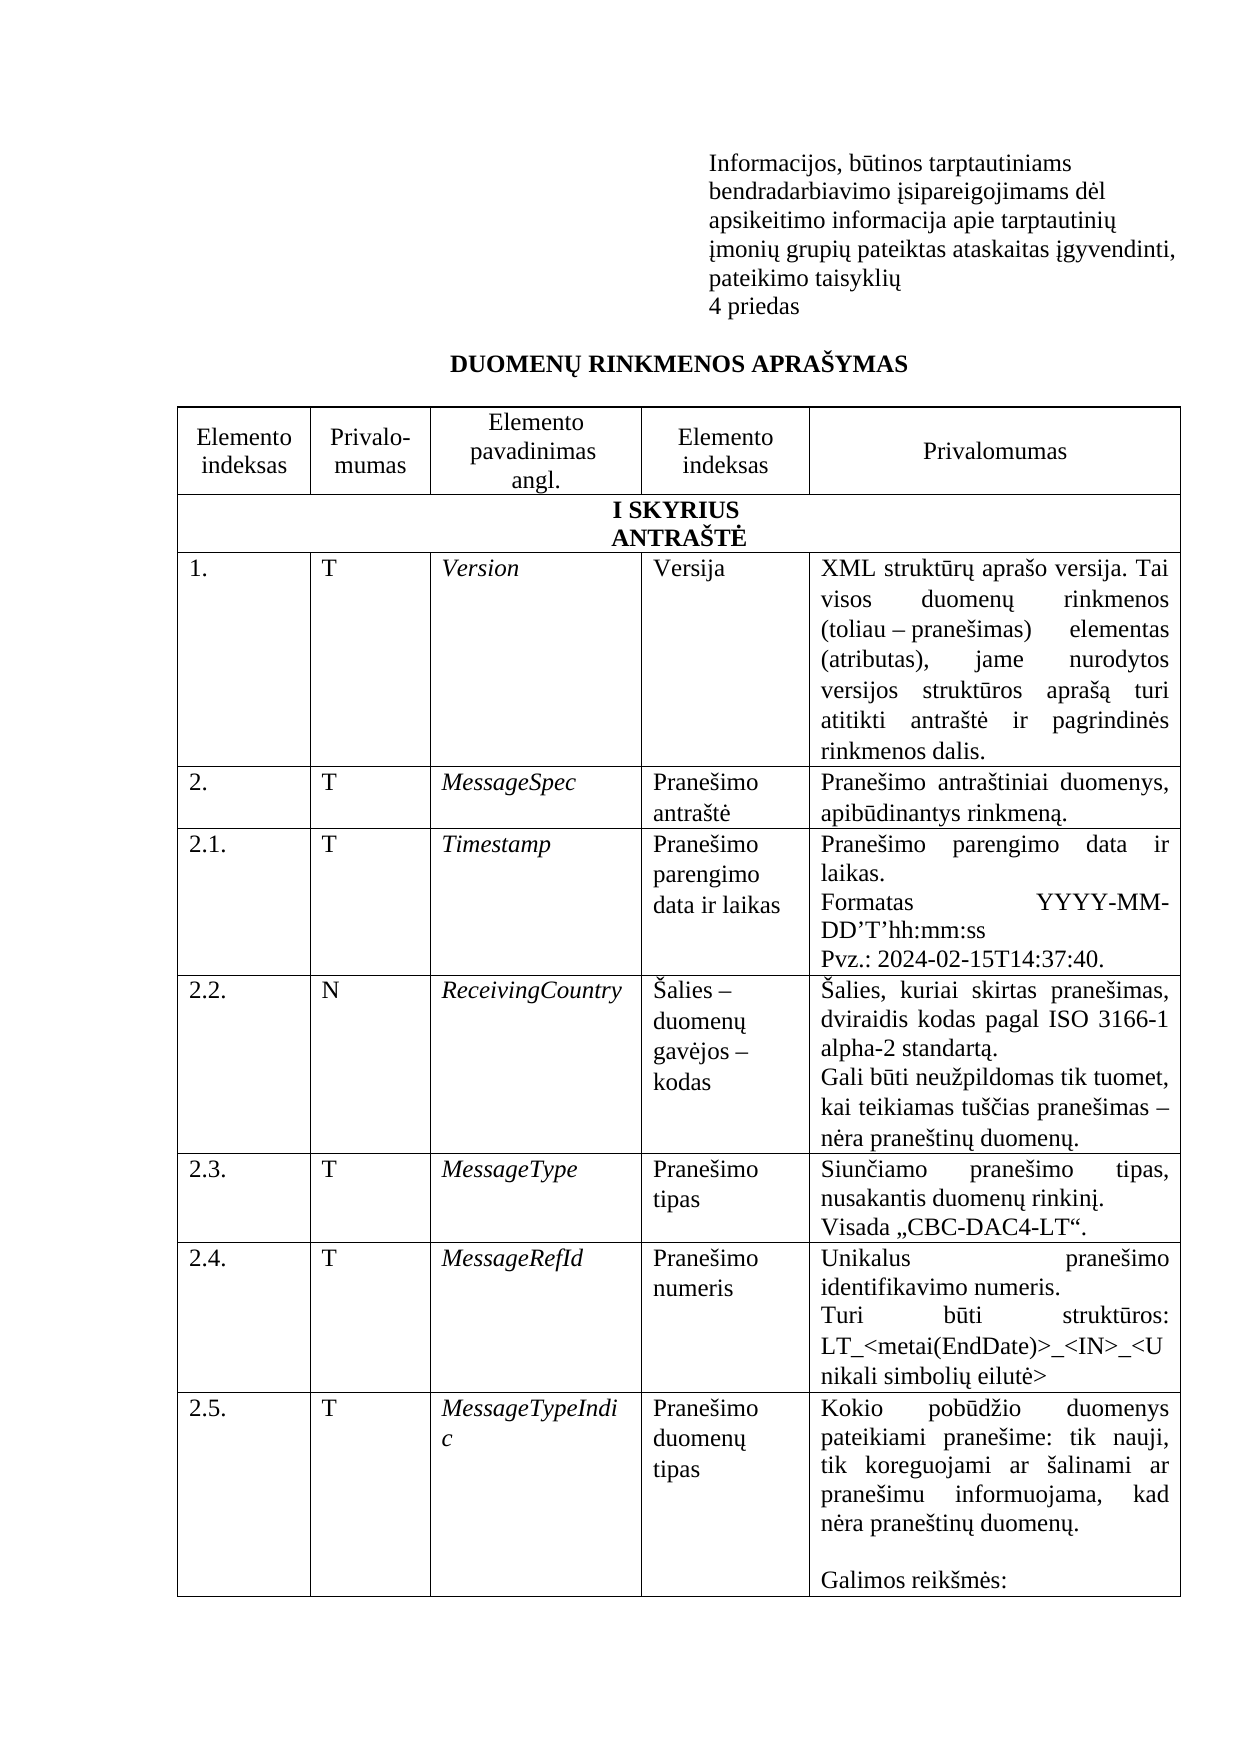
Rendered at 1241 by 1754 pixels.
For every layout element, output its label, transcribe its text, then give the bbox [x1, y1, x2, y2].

table_cell 2.3. [178, 1154, 310, 1242]
table_header Elemento indeksas [642, 408, 809, 494]
table_cell Kokio pobūdžio duomenys pateikiami pranešime: tik nauji, tik koreguojami ar šalinami ar pranešimu informuojama, kad nėra praneštinų duomenų. Galimos reikšmės: [810, 1393, 1180, 1596]
table_cell 2.5. [178, 1393, 310, 1596]
table_cell 2.2. [178, 976, 310, 1153]
table_cell Pranešimo tipas [642, 1154, 809, 1242]
table_cell 2. [178, 767, 310, 828]
table_cell MessageTypeIndic [431, 1393, 641, 1596]
table_cell 1. [178, 553, 310, 766]
table_cell Version [431, 553, 641, 766]
table_cell T [311, 1393, 430, 1596]
table_header Privalo-mumas [311, 408, 430, 494]
table_cell XML struktūrų aprašo versija. Tai visos duomenų rinkmenos (toliau – pranešimas) elementas (atributas), jame nurodytos versijos struktūros aprašą turi atitikti antraštė ir pagrindinės rinkmenos dalis. [810, 553, 1180, 766]
table_cell Šalies, kuriai skirtas pranešimas, dviraidis kodas pagal ISO 3166-1 alpha-2 standartą. Gali būti neužpildomas tik tuomet, kai teikiamas tuščias pranešimas – nėra praneštinų duomenų. [810, 976, 1180, 1153]
table_header Elemento pavadinimas angl. [431, 408, 641, 494]
text Informacijos, būtinos tarptautiniams [709, 148, 1181, 176]
table_cell Pranešimo numeris [642, 1243, 809, 1392]
table_cell Pranešimo antraštė [642, 767, 809, 828]
table_cell T [311, 553, 430, 766]
table_cell Šalies – duomenų gavėjos – kodas [642, 976, 809, 1153]
text pateikimo taisyklių [709, 263, 1181, 291]
text įmonių grupių pateiktas ataskaitas įgyvendinti, [709, 234, 1181, 263]
table_cell T [311, 767, 430, 828]
table_cell Timestamp [431, 829, 641, 974]
table_header Privalomumas [810, 408, 1180, 494]
table_header Elemento indeksas [178, 408, 310, 494]
table_cell Siunčiamo pranešimo tipas, nusakantis duomenų rinkinį. Visada „CBC-DAC4-LT“. [810, 1154, 1180, 1242]
table_cell T [311, 1243, 430, 1392]
table_cell 2.4. [178, 1243, 310, 1392]
table_cell MessageType [431, 1154, 641, 1242]
table_cell 2.1. [178, 829, 310, 974]
table_cell Pranešimo duomenų tipas [642, 1393, 809, 1596]
table_cell Pranešimo parengimo data ir laikas [642, 829, 809, 974]
table_cell MessageRefId [431, 1243, 641, 1392]
table_cell Pranešimo antraštiniai duomenys, apibūdinantys rinkmeną. [810, 767, 1180, 828]
table_cell Pranešimo parengimo data ir laikas. Formatas YYYY-MM-DD’T’hh:mm:ss Pvz.: 2024-02-15T14:37:40. [810, 829, 1180, 974]
table_cell T [311, 1154, 430, 1242]
table_cell N [311, 976, 430, 1153]
table_cell I SKYRIUS ANTRAŠTĖ [178, 495, 1180, 552]
table_cell ReceivingCountry [431, 976, 641, 1153]
table_cell MessageSpec [431, 767, 641, 828]
text 4 priedas [709, 291, 1181, 320]
table_cell Unikalus pranešimo identifikavimo numeris. Turi būti struktūros: LT_<metai(EndDate)>_<IN>_<Unikali simbolių eilutė> [810, 1243, 1180, 1392]
text bendradarbiavimo įsipareigojimams dėl [709, 176, 1181, 205]
text apsikeitimo informacija apie tarptautinių [709, 205, 1181, 234]
table_cell Versija [642, 553, 809, 766]
table_cell T [311, 829, 430, 974]
text DUOMENŲ RINKMENOS APRAŠYMAS [177, 349, 1181, 378]
